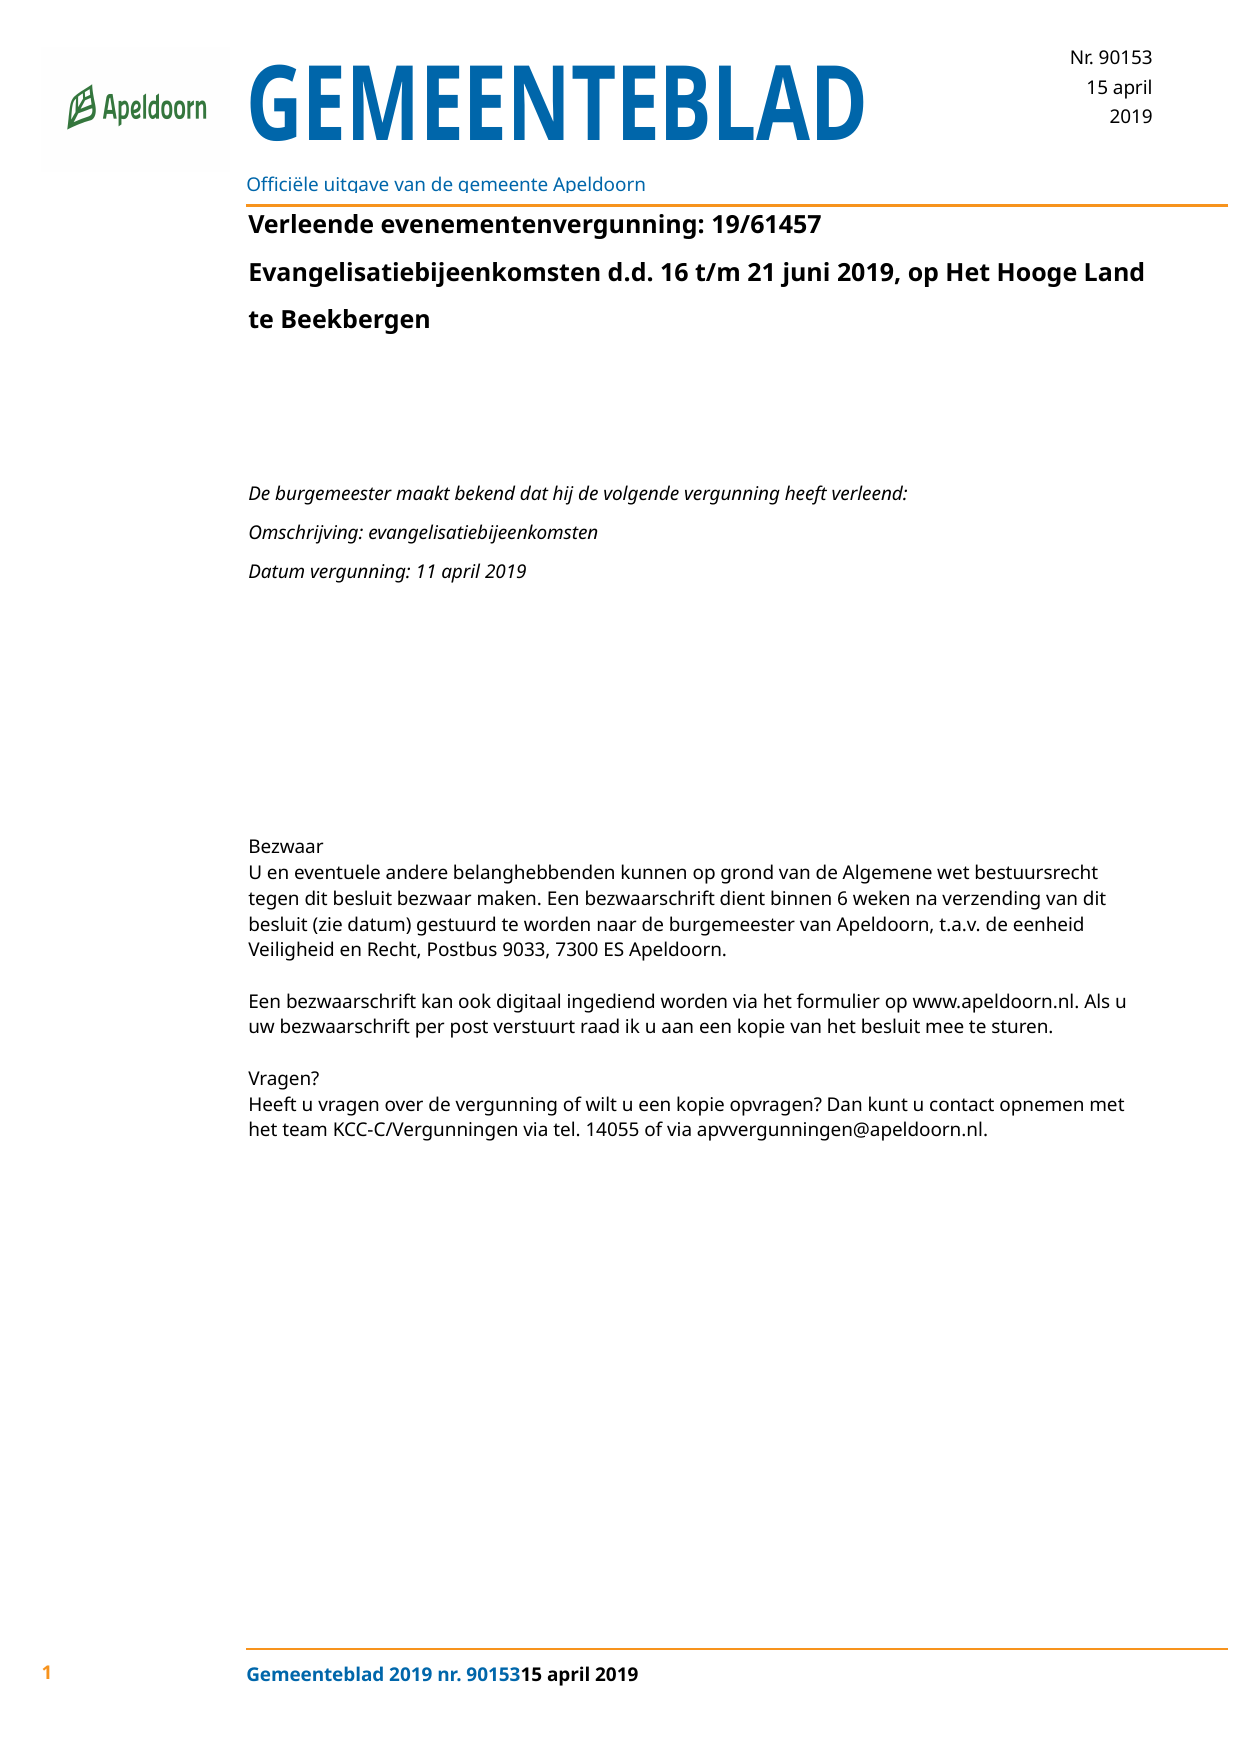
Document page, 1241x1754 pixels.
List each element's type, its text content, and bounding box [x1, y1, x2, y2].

text Omschrijving: evangelisatiebijeenkomsten [248, 519, 1152, 545]
picture [41, 47, 231, 172]
text Vragen? [248, 1065, 1152, 1091]
text Verleende evenementenvergunning: 19/61457 Evangelisatiebijeenkomsten d.d. 16 t/m 21 juni 2019, op Het Hooge Land te Beekbergen [248, 207, 1152, 336]
text Datum vergunning: 11 april 2019 [248, 558, 1152, 584]
text De burgemeester maakt bekend dat hij de volgende vergunning heeft verleend: [248, 480, 1152, 506]
text Een bezwaarschrift kan ook digitaal ingediend worden via het formulier op www.apeldoorn.nl. Als u uw bezwaarschrift per post verstuurt raad ik u aan een kopie van het besluit mee te sturen. [248, 988, 1152, 1039]
text U en eventuele andere belanghebbenden kunnen op grond van de Algemene wet bestuursrecht tegen dit besluit bezwaar maken. Een bezwaarschrift dient binnen 6 weken na verzending van dit besluit (zie datum) gestuurd te worden naar de burgemeester van Apeldoorn, t.a.v. de eenheid Veiligheid en Recht, Postbus 9033, 7300 ES Apeldoorn. [248, 859, 1152, 962]
text Heeft u vragen over de vergunning of wilt u een kopie opvragen? Dan kunt u contact opnemen met het team KCC-C/Vergunningen via tel. 14055 of via apvvergunningen@apeldoorn.nl. [248, 1091, 1152, 1142]
text Bezwaar [248, 834, 1152, 859]
